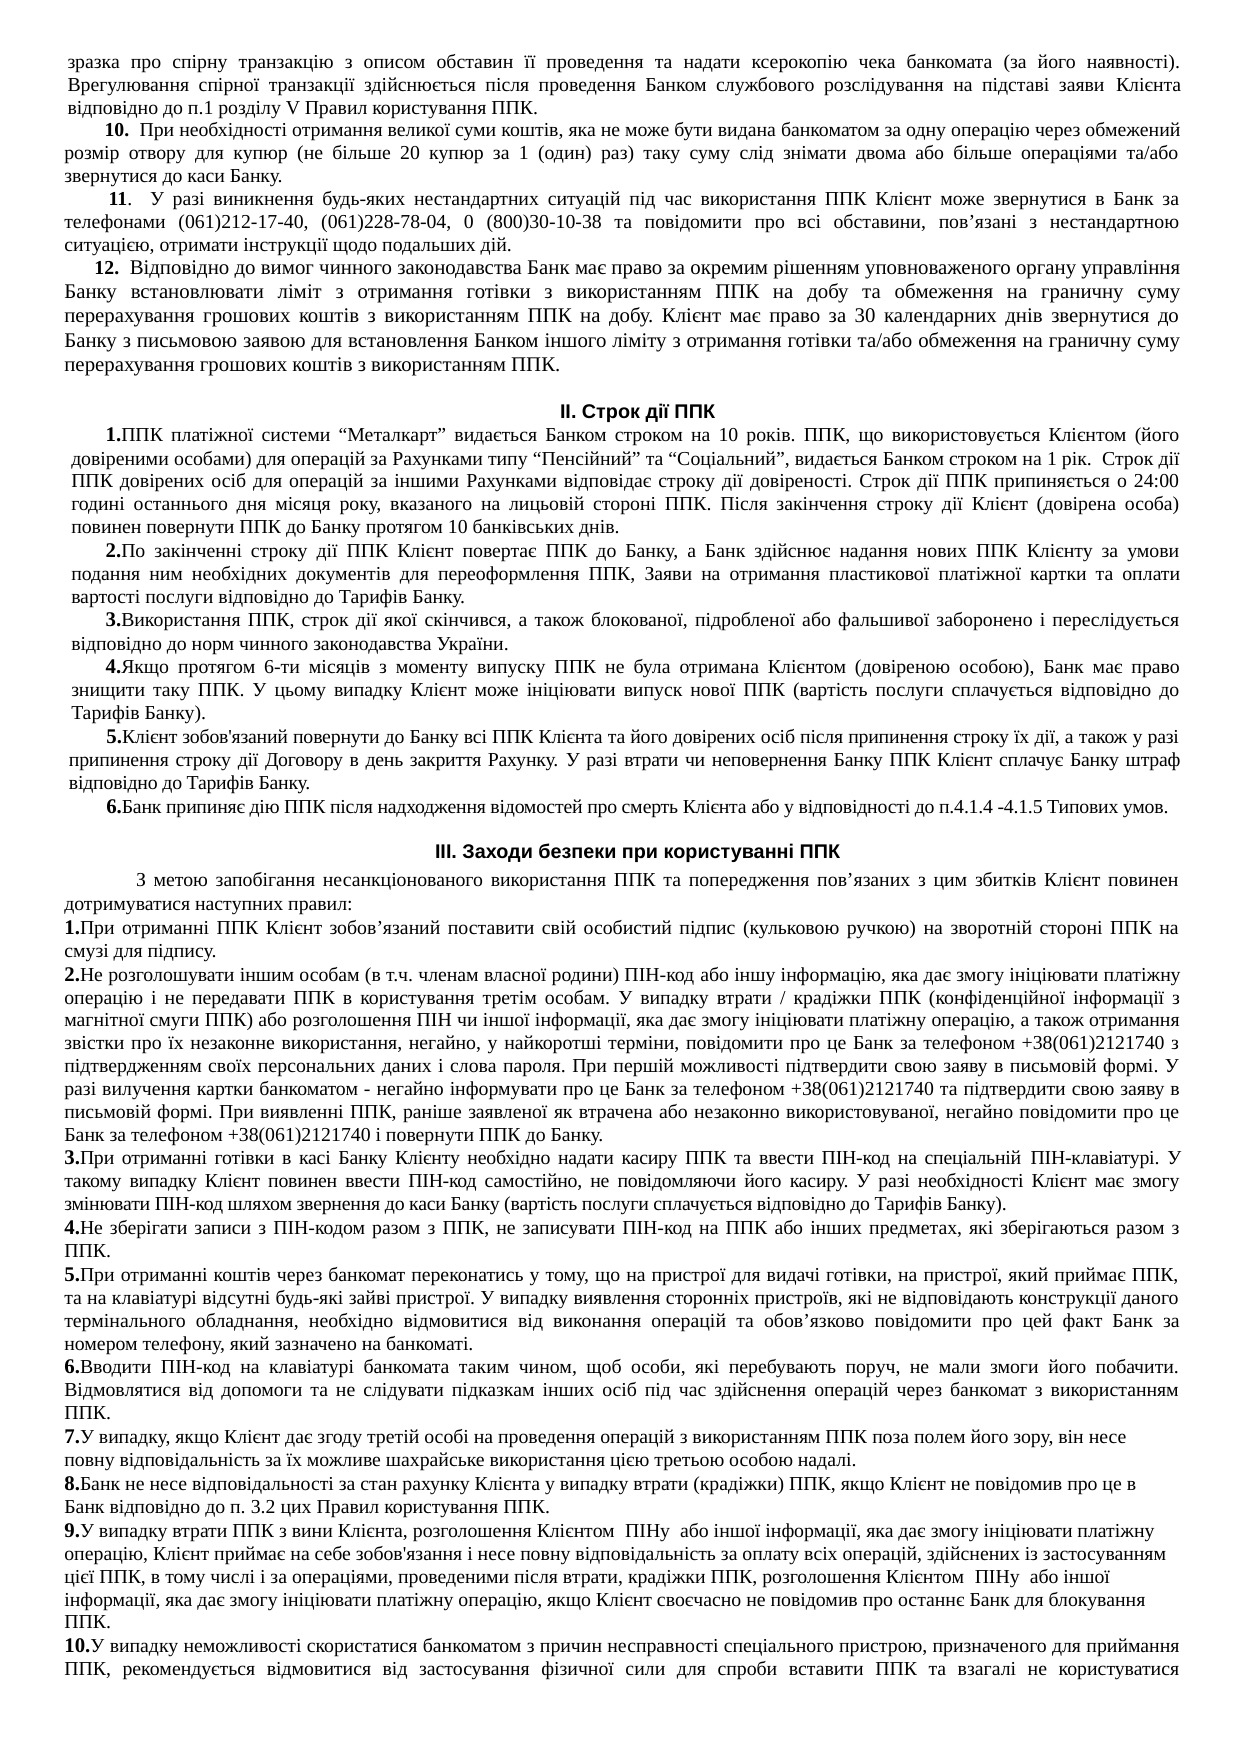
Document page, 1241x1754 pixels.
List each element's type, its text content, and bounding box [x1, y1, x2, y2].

list У випадку неможливості скористатися банкоматом з причин несправності спеціального пристрою, призначеного для приймання ППК, рекомендується відмовитися від застосування фізичної сили для спроби вставити ППК та взагалі не користуватися [64, 1633, 1181, 1680]
list Не розголошувати іншим особам (в т.ч. членам власної родини) ПІН-код або іншу інформацію, яка дає змогу ініціювати платіжну операцію і не передавати ППК в користування третім особам. У випадку втрати / крадіжки ППК (конфіденційної інформації з магнітної смуги ППК) або розголошення ПІН чи іншої інформації, яка дає змогу ініціювати платіжну операцію, а також отримання звістки про їх незаконне використання, негайно, у найкоротші терміни, повідомити про це Банк за телефоном +38(061)2121740 з підтвердженням своїх персональних даних і слова пароля. При першій можливості підтвердити свою заяву в письмовій формі. У разі вилучення картки банкоматом - негайно інформувати про це Банк за телефоном +38(061)2121740 та підтвердити свою заяву в письмовій формі. При виявленні ППК, раніше заявленої як втрачена або незаконно використовуваної, негайно повідомити про це Банк за телефоном +38(061)2121740 і повернути ППК до Банку. [64, 962, 1181, 1145]
text ІIІ. Заходи безпеки при користуванні ППК [64, 840, 1181, 863]
list Вводити ПІН-код на клавіатурі банкомата таким чином, щоб особи, які перебувають поруч, не мали змоги його побачити. Відмовлятися від допомоги та не слідувати підказкам інших осіб під час здійснення операцій через банкомат з використанням ППК. [64, 1354, 1181, 1424]
list Банк припиняє дію ППК після надходження відомостей про смерть Клієнта або у відповідності до п.4.1.4 -4.1.5 Типових умов. [70, 794, 1181, 818]
list У випадку втрати ППК з вини Клієнта, розголошення Клієнтом ПІНу або іншої інформації, яка дає змогу ініціювати платіжну операцію, Клієнт приймає на себе зобов'язання і несе повну відповідальність за оплату всіх операцій, здійснених із застосуванням цієї ППК, в тому числі і за операціями, проведеними після втрати, крадіжки ППК, розголошення Клієнтом ПІНу або іншої інформації, яка дає змогу ініціювати платіжну операцію, якщо Клієнт своєчасно не повідомив про останнє Банк для блокування ППК. [64, 1518, 1181, 1633]
list 10. При необхідності отримання великої суми коштів, яка не може бути видана банкоматом за одну операцію через обмежений розмір отвору для купюр (не більше 20 купюр за 1 (один) раз) таку суму слід знімати двома або більше операціями та/або звернутися до каси Банку. [64, 118, 1181, 187]
list Якщо протягом 6-ти місяців з моменту випуску ППК не була отримана Клієнтом (довіреною особою), Банк має право знищити таку ППК. У цьому випадку Клієнт може ініціювати випуск нової ППК (вартість послуги сплачується відповідно до Тарифів Банку). [71, 654, 1181, 724]
list 12. Відповідно до вимог чинного законодавства Банк має право за окремим рішенням уповноваженого органу управління Банку встановлювати ліміт з отримання готівки з використанням ППК на добу та обмеження на граничну суму перерахування грошових коштів з використанням ППК на добу. Клієнт має право за 30 календарних днів звернутися до Банку з письмовою заявою для встановлення Банком іншого ліміту з отримання готівки та/або обмеження на граничну суму перерахування грошових коштів з використанням ППК. [64, 255, 1181, 376]
list зразка про спірну транзакцію з описом обставин її проведення та надати ксерокопію чека банкомата (за його наявності). Врегулювання спірної транзакції здійснюється після проведення Банком службового розслідування на підставі заяви Клієнта відповідно до п.1 розділу V Правил користування ППК. [67, 50, 1181, 118]
list При отриманні ППК Клієнт зобов’язаний поставити свій особистий підпис (кульковою ручкою) на зворотній стороні ППК на смузі для підпису. [64, 915, 1181, 962]
list З метою запобігання несанкціонованого використання ППК та попередження пов’язаних з цим збитків Клієнт повинен дотримуватися наступних правил: [64, 863, 1181, 915]
text ІI. Строк дії ППК [64, 400, 1181, 422]
list По закінченні строку дії ППК Клієнт повертає ППК до Банку, а Банк здійснює надання нових ППК Клієнту за умови подання ним необхідних документів для переоформлення ППК, Заяви на отримання пластикової платіжної картки та оплати вартості послуги відповідно до Тарифів Банку. [71, 538, 1181, 607]
list При отриманні коштів через банкомат переконатись у тому, що на пристрої для видачі готівки, на пристрої, який приймає ППК, та на клавіатурі відсутні будь-які зайві пристрої. У випадку виявлення сторонніх пристроїв, які не відповідають конструкції даного термінального обладнання, необхідно відмовитися від виконання операцій та обов’язково повідомити про цей факт Банк за номером телефону, який зазначено на банкоматі. [64, 1262, 1181, 1354]
list Не зберігати записи з ПІН-кодом разом з ППК, не записувати ПІН-код на ППК або інших предметах, які зберігаються разом з ППК. [64, 1215, 1181, 1262]
list 11. У разі виникнення будь-яких нестандартних ситуацій під час використання ППК Клієнт може звернутися в Банк за телефонами (061)212-17-40, (061)228-78-04, 0 (800)30-10-38 та повідомити про всі обставини, пов’язані з нестандартною ситуацією, отримати інструкції щодо подальших дій. [64, 187, 1181, 255]
list Використання ППК, строк дії якої скінчився, а також блокованої, підробленої або фальшивої заборонено і переслідується відповідно до норм чинного законодавства України. [71, 607, 1181, 654]
list Банк не несе відповідальності за стан рахунку Клієнта у випадку втрати (крадіжки) ППК, якщо Клієнт не повідомив про це в Банк відповідно до п. 3.2 цих Правил користування ППК. [64, 1471, 1181, 1518]
list Клієнт зобов'язаний повернути до Банку всі ППК Клієнта та його довірених осіб після припинення строку їх дії, а також у разі припинення строку дії Договору в день закриття Рахунку. У разі втрати чи неповернення Банку ППК Клієнт сплачує Банку штраф відповідно до Тарифів Банку. [69, 724, 1181, 794]
list При отриманні готівки в касі Банку Клієнту необхідно надати касиру ППК та ввести ПІН-код на спеціальній ПІН-клавіатурі. У такому випадку Клієнт повинен ввести ПІН-код самостійно, не повідомляючи його касиру. У разі необхідності Клієнт має змогу змінювати ПІН-код шляхом звернення до каси Банку (вартість послуги сплачується відповідно до Тарифів Банку). [64, 1145, 1181, 1215]
list ППК платіжної системи “Металкарт” видається Банком строком на 10 років. ППК, що використовується Клієнтом (його довіреними особами) для операцій за Рахунками типу “Пенсійний” та “Соціальний”, видається Банком строком на 1 рік. Строк дії ППК довірених осіб для операцій за іншими Рахунками відповідає строку дії довіреності. Строк дії ППК припиняється о 24:00 годині останнього дня місяця року, вказаного на лицьовій стороні ППК. Після закінчення строку дії Клієнт (довірена особа) повинен повернути ППК до Банку протягом 10 банківських днів. [71, 422, 1181, 538]
list У випадку, якщо Клієнт дає згоду третій особі на проведення операцій з використанням ППК поза полем його зору, він несе повну відповідальність за їх можливе шахрайське використання цією третьою особою надалі. [64, 1424, 1181, 1471]
